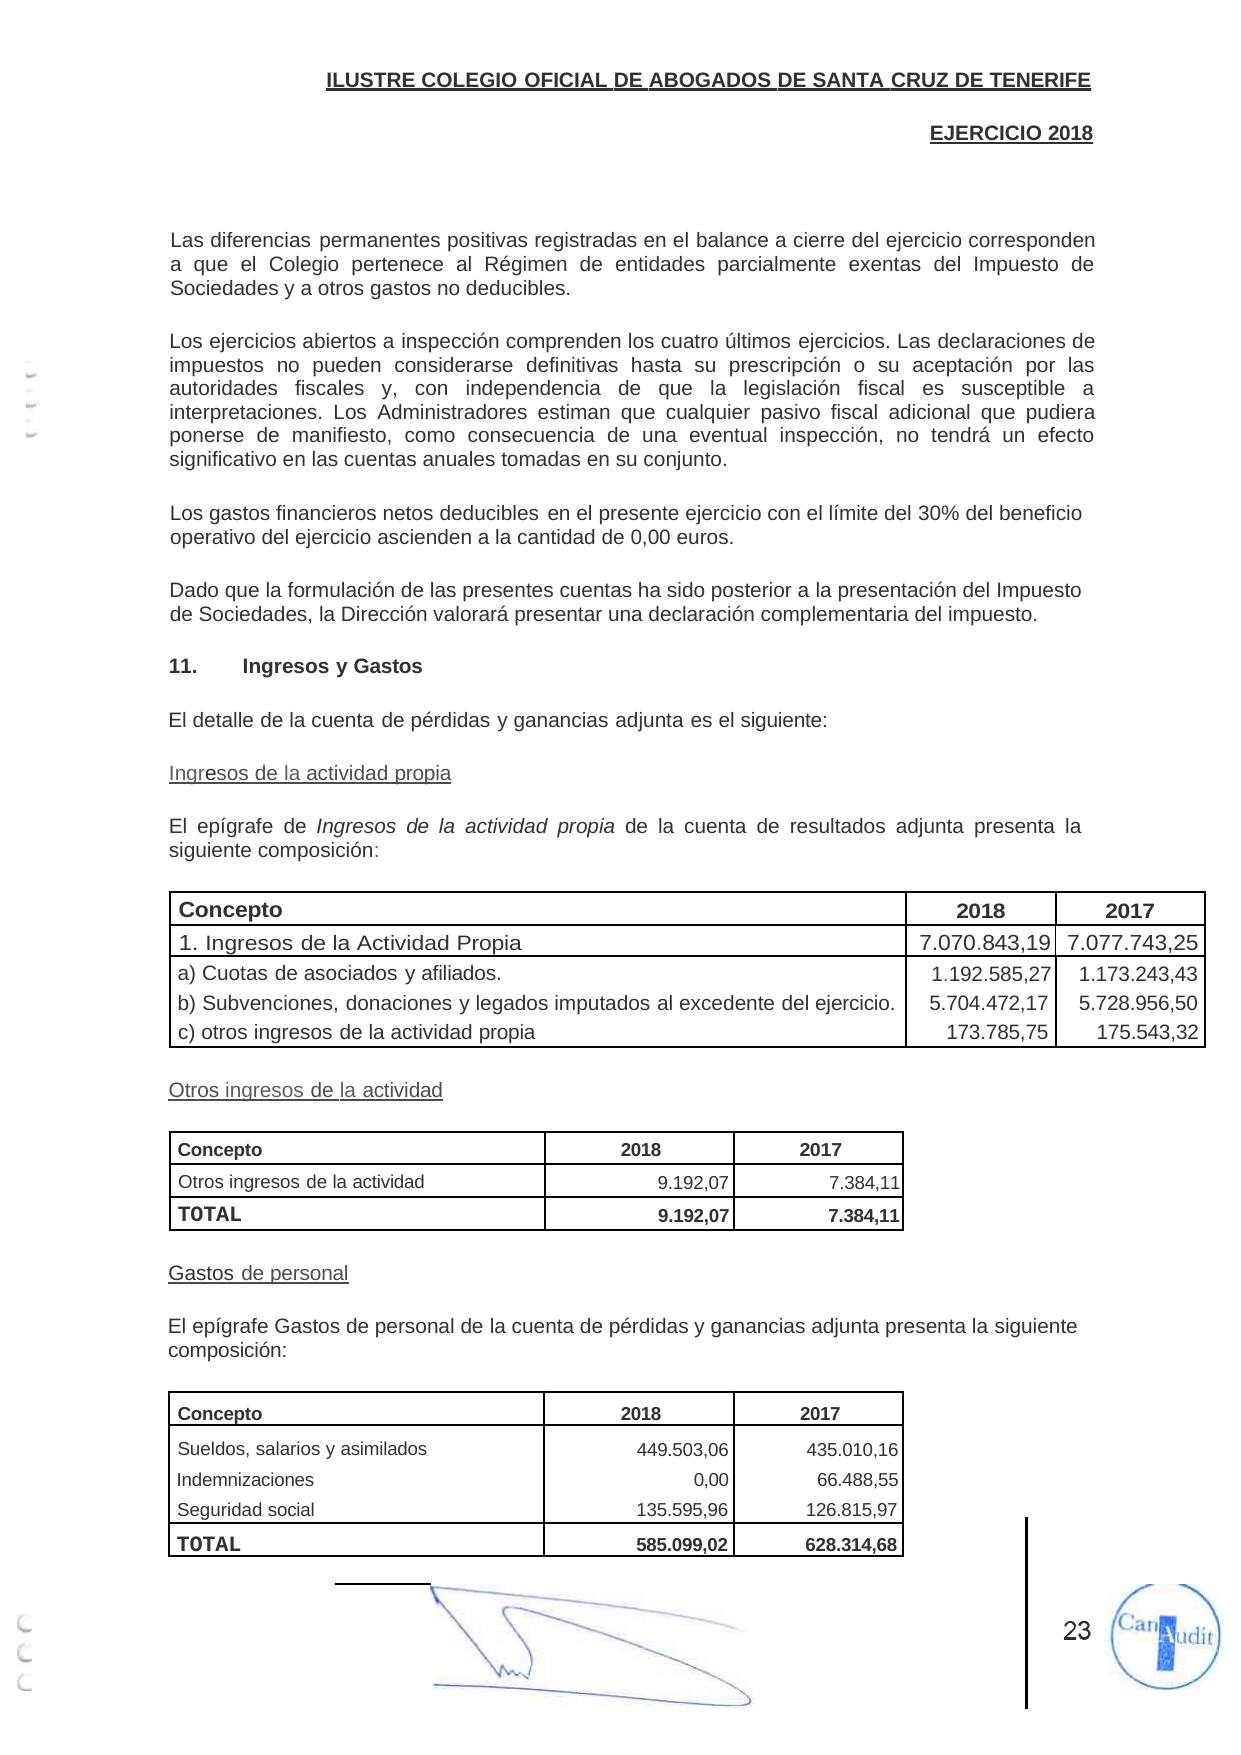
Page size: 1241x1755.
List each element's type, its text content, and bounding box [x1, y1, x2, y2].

text Los gastos financieros netos deducibles en el presente ejercicio con el límite del 30% del beneficio operativo del ejercicio ascienden a la cantidad de 0,00 euros. [169, 501, 1101, 549]
table_cell 449.503,06 [545, 1426, 733, 1464]
text Los ejercicios abiertos a inspección comprenden los cuatro últimos ejercicios. Las declaraciones de impuestos no pueden considerarse definitivas hasta su prescripción o su aceptación por las autoridades fiscales y, con independencia de que la legislación fiscal es susceptible a interpretaciones. Los Administradores estiman que cualquier pasivo fiscal adicional que pudiera ponerse de manifiesto, como consecuencia de una eventual inspección, no tendrá un efecto significativo en las cuentas anuales tomadas en su conjunto. [169, 329, 1096, 471]
text Dado que la formulación de las presentes cuentas ha sido posterior a la presentación del Impuesto de Sociedades, la Dirección valorará presentar una declaración complementaria del impuesto. [169, 578, 1101, 626]
table_cell 5.728.956,50 [1057, 988, 1204, 1018]
table_cell 5.704.472,17 [907, 988, 1055, 1018]
table_cell 7.070.843,19 [907, 926, 1055, 955]
text Las diferencias permanentes positivas registradas en el balance a cierre del ejercicio corresponden a que el Colegio pertenece al Régimen de entidades parcialmente exentas del Impuesto de Sociedades y a otros gastos no deducibles. [170, 229, 1096, 299]
table_cell 9.192,07 [546, 1165, 733, 1196]
text Otros ingresos de la actividad [168, 1078, 1241, 1102]
table_cell 126.815,97 [735, 1496, 902, 1522]
table_cell 628.314,68 [735, 1524, 902, 1555]
text Gastos de personal [168, 1261, 1241, 1285]
table_cell TOTAL [171, 1198, 544, 1228]
table_cell 1. Ingresos de la Actividad Propia [171, 926, 905, 955]
text El detalle de la cuenta de pérdidas y ganancias adjunta es el siguiente: [168, 708, 1241, 732]
table_header 2017 [1057, 893, 1204, 924]
table_header 2017 [735, 1393, 902, 1424]
table_cell 9.192,07 [546, 1198, 733, 1228]
table_cell Indemnizaciones [170, 1464, 543, 1496]
table_cell 1.173.243,43 [1057, 957, 1204, 987]
table_cell Otros ingresos de la actividad [171, 1165, 544, 1196]
table_header Concepto [171, 893, 905, 924]
table_cell 7.077.743,25 [1056, 926, 1204, 955]
table_cell a) Cuotas de asociados y afiliados. [171, 957, 905, 987]
table_cell b) Subvenciones, donaciones y legados imputados al excedente del ejercicio. [171, 988, 905, 1018]
table_header 2018 [907, 893, 1055, 924]
table_header Concepto [170, 1393, 543, 1424]
text Ingresos de la actividad propia [169, 761, 1241, 785]
table_cell 173.785,75 [907, 1018, 1055, 1046]
table_cell 135.595,96 [545, 1496, 733, 1522]
table_cell 0,00 [545, 1464, 733, 1496]
table_header 2018 [546, 1133, 733, 1163]
text El epígrafe Gastos de personal de la cuenta de pérdidas y ganancias adjunta presenta la siguiente composición: [168, 1315, 1101, 1362]
table_cell 585.099,02 [545, 1524, 733, 1555]
table_cell Seguridad social [170, 1496, 543, 1522]
table_cell 7.384,11 [735, 1198, 902, 1228]
text El epígrafe de Ingresos de la actividad propia de la cuenta de resultados adjunta presenta la siguiente composición: [168, 815, 1101, 862]
table_header Concepto [171, 1133, 544, 1163]
table_cell TOTAL [170, 1524, 543, 1555]
table_cell c) otros ingresos de la actividad propia [171, 1018, 905, 1046]
table_cell 1.192.585,27 [907, 957, 1055, 987]
table_header 2017 [735, 1133, 902, 1163]
table_header 2018 [545, 1393, 733, 1424]
list Ingresos y Gastos [168, 654, 1241, 678]
table_cell Sueldos, salarios y asimilados [170, 1426, 543, 1464]
table_cell 66.488,55 [735, 1464, 902, 1496]
table_cell 7.384,11 [735, 1165, 902, 1196]
table_cell 175.543,32 [1057, 1018, 1204, 1046]
table_cell 435.010,16 [735, 1426, 902, 1464]
